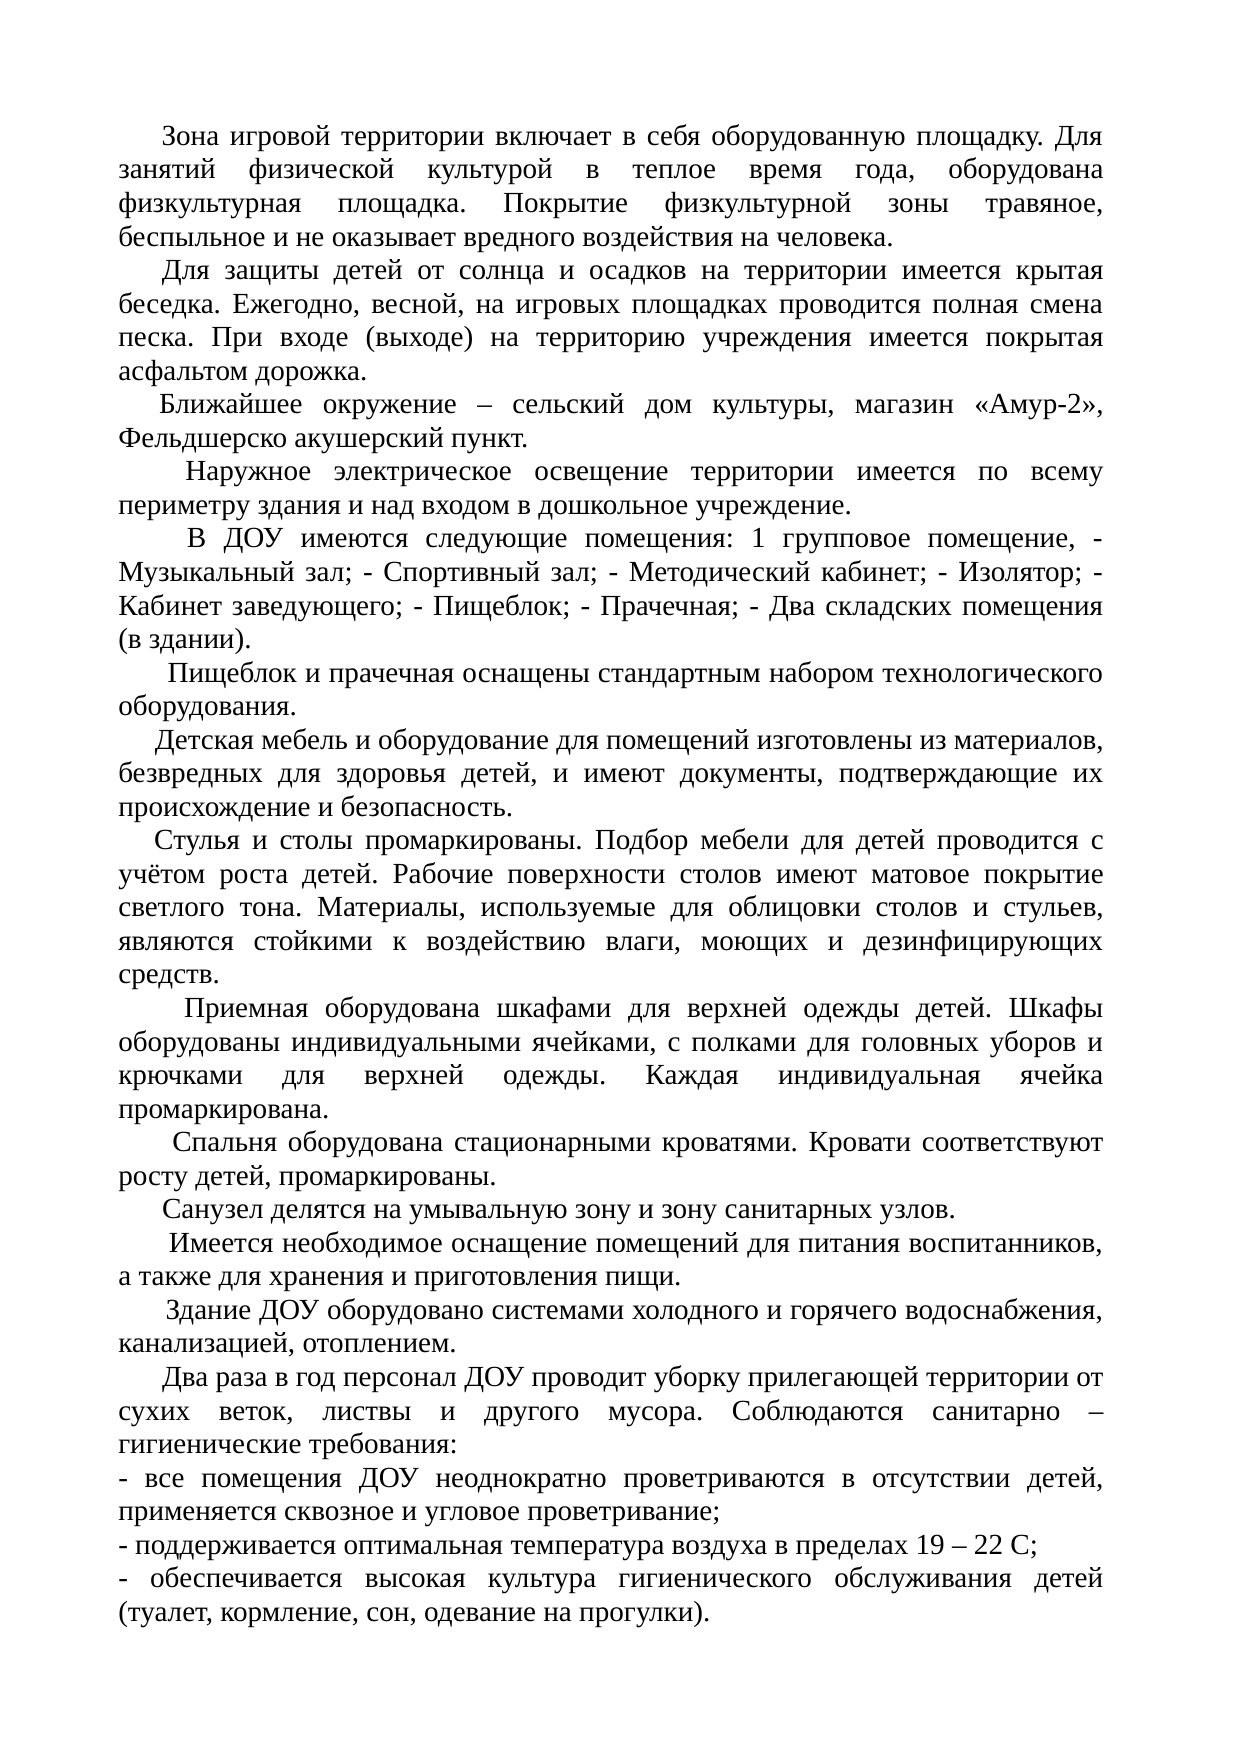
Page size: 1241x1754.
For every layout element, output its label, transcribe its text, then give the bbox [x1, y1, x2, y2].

text Приемная оборудована шкафами для верхней одежды детей. Шкафы оборудованы индивидуальными ячейками, с полками для головных уборов и крючками для верхней одежды. Каждая индивидуальная ячейка промаркирована. [118, 990, 1104, 1124]
text - поддерживается оптимальная температура воздуха в пределах 19 – 22 С; [118, 1527, 1104, 1560]
text Здание ДОУ оборудовано системами холодного и горячего водоснабжения, канализацией, отоплением. [118, 1292, 1104, 1359]
text Санузел делятся на умывальную зону и зону санитарных узлов. [118, 1191, 1104, 1225]
text Детская мебель и оборудование для помещений изготовлены из материалов, безвредных для здоровья детей, и имеют документы, подтверждающие их происхождение и безопасность. [118, 722, 1104, 822]
text Спальня оборудована стационарными кроватями. Кровати соответствуют росту детей, промаркированы. [118, 1124, 1104, 1191]
text Зона игровой территории включает в себя оборудованную площадку. Для занятий физической культурой в теплое время года, оборудована физкультурная площадка. Покрытие физкультурной зоны травяное, беспыльное и не оказывает вредного воздействия на человека. [118, 118, 1104, 252]
text Пищеблок и прачечная оснащены стандартным набором технологического оборудования. [118, 655, 1104, 722]
text Для защиты детей от солнца и осадков на территории имеется крытая беседка. Ежегодно, весной, на игровых площадках проводится полная смена песка. При входе (выходе) на территорию учреждения имеется покрытая асфальтом дорожка. [118, 252, 1104, 386]
text Два раза в год персонал ДОУ проводит уборку прилегающей территории от сухих веток, листвы и другого мусора. Соблюдаются санитарно – гигиенические требования: [118, 1359, 1104, 1460]
text Ближайшее окружение – сельский дом культуры, магазин «Амур-2», Фельдшерско акушерский пункт. [118, 386, 1104, 453]
text В ДОУ имеются следующие помещения: 1 групповое помещение, - Музыкальный зал; - Спортивный зал; - Методический кабинет; - Изолятор; - Кабинет заведующего; - Пищеблок; - Прачечная; - Два складских помещения (в здании). [118, 521, 1104, 655]
text Имеется необходимое оснащение помещений для питания воспитанников, а также для хранения и приготовления пищи. [118, 1225, 1104, 1292]
text - все помещения ДОУ неоднократно проветриваются в отсутствии детей, применяется сквозное и угловое проветривание; [118, 1460, 1104, 1527]
text - обеспечивается высокая культура гигиенического обслуживания детей (туалет, кормление, сон, одевание на прогулки). [118, 1560, 1104, 1627]
text Наружное электрическое освещение территории имеется по всему периметру здания и над входом в дошкольное учреждение. [118, 453, 1104, 521]
text Стулья и столы промаркированы. Подбор мебели для детей проводится с учётом роста детей. Рабочие поверхности столов имеют матовое покрытие светлого тона. Материалы, используемые для облицовки столов и стульев, являются стойкими к воздействию влаги, моющих и дезинфицирующих средств. [118, 822, 1104, 990]
